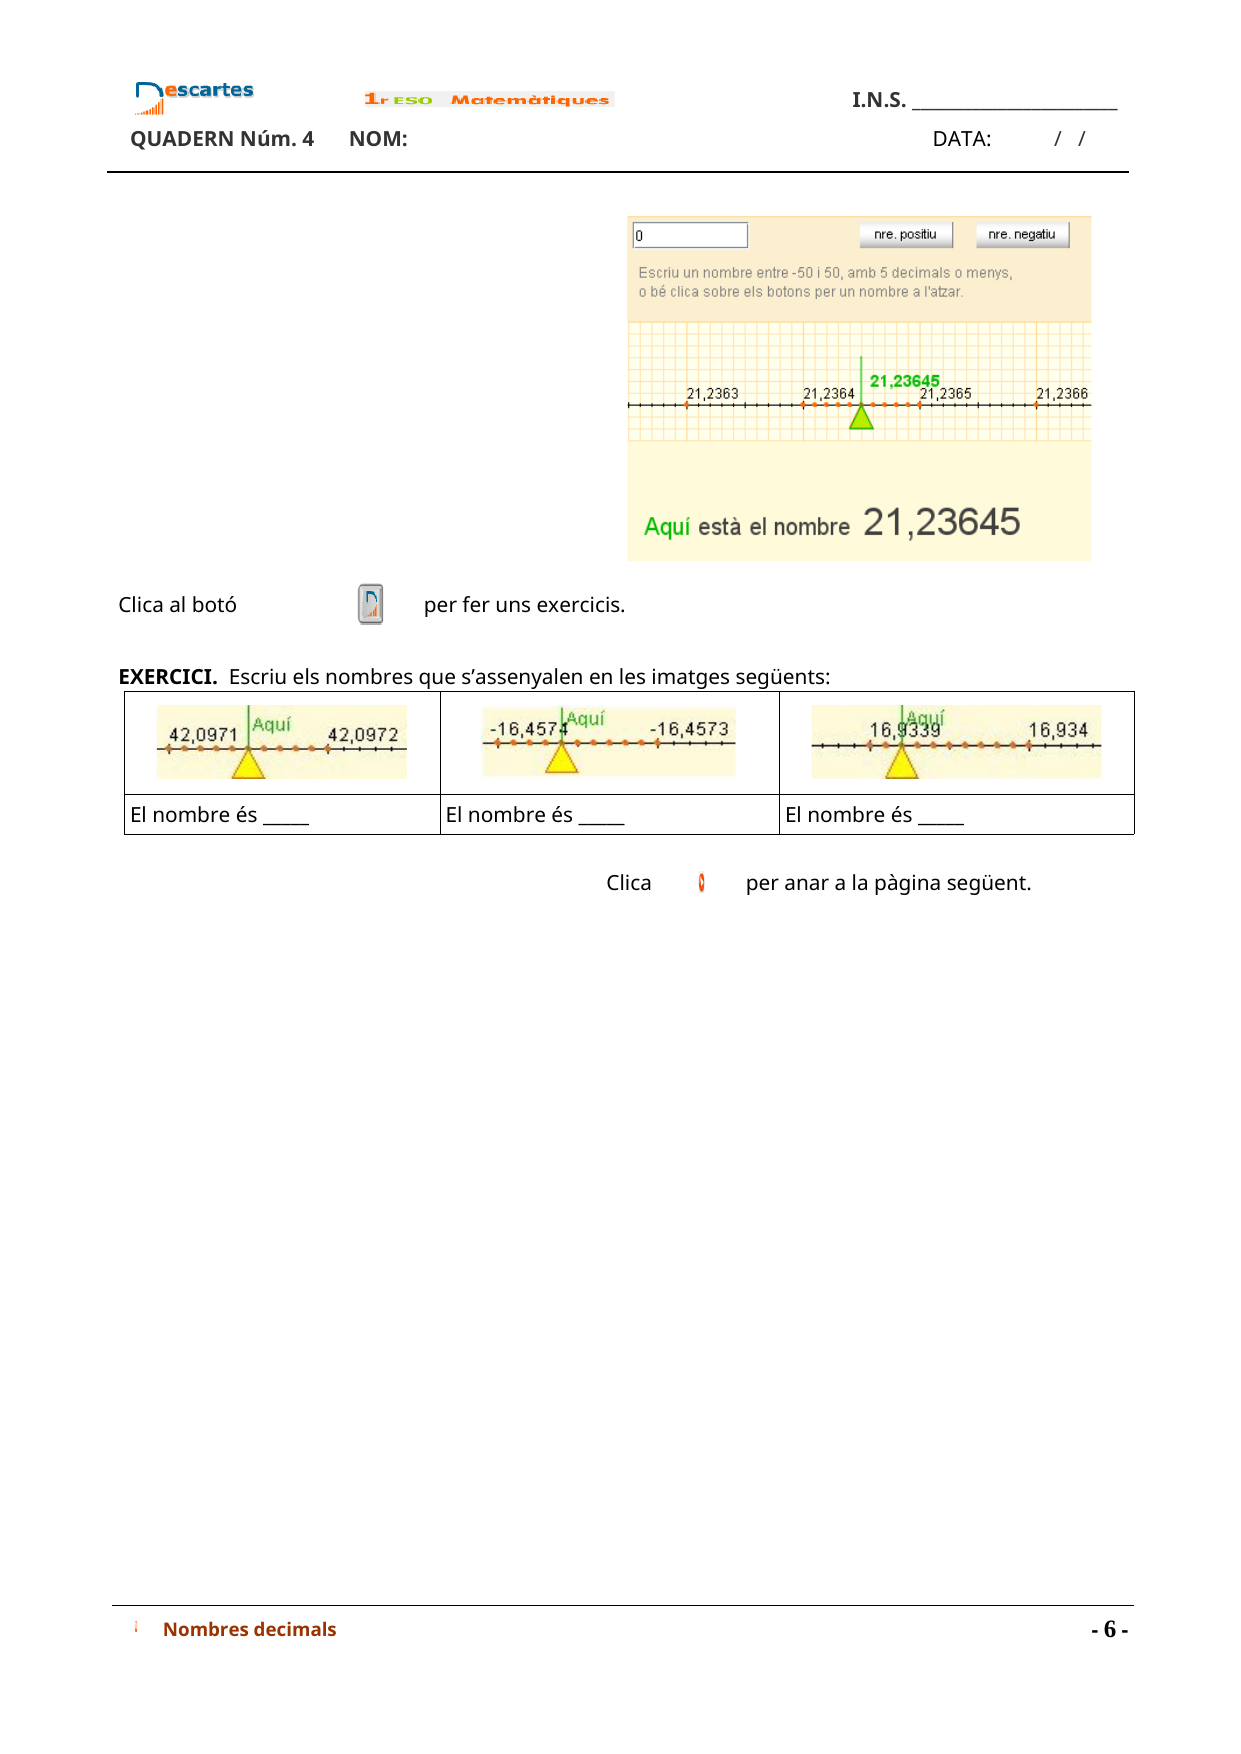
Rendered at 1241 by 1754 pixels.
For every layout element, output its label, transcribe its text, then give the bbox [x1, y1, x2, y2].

table_cell El nombre és _____ [125, 795, 440, 834]
table_header per fer uns exercicis. [418, 575, 1134, 634]
table_cell [605, 201, 1122, 575]
table_header per anar a la pàgina següent. [738, 863, 1133, 901]
table_header [780, 692, 1134, 794]
table_cell El nombre és _____ [441, 795, 779, 834]
picture [134, 1620, 138, 1632]
table_cell [111, 201, 605, 575]
picture [480, 705, 739, 779]
picture [134, 82, 257, 115]
picture [698, 871, 705, 893]
table_header [400, 575, 418, 634]
table_cell El nombre és _____ [780, 795, 1134, 834]
table_cell [1122, 201, 1133, 575]
picture [357, 583, 384, 625]
table_header [125, 692, 440, 794]
table_header [721, 863, 738, 901]
table_header [441, 692, 779, 794]
text EXERCICI. Escriu els nombres que s’assenyalen en les imatges següents: [118, 662, 1122, 691]
table_header [111, 863, 591, 901]
picture [156, 705, 407, 779]
table_header [665, 863, 682, 901]
table_header Clica al botó [112, 575, 335, 634]
picture [811, 705, 1102, 779]
table_header [335, 575, 341, 634]
picture [627, 216, 1092, 561]
picture [365, 91, 615, 107]
table_header Clica [591, 863, 664, 901]
